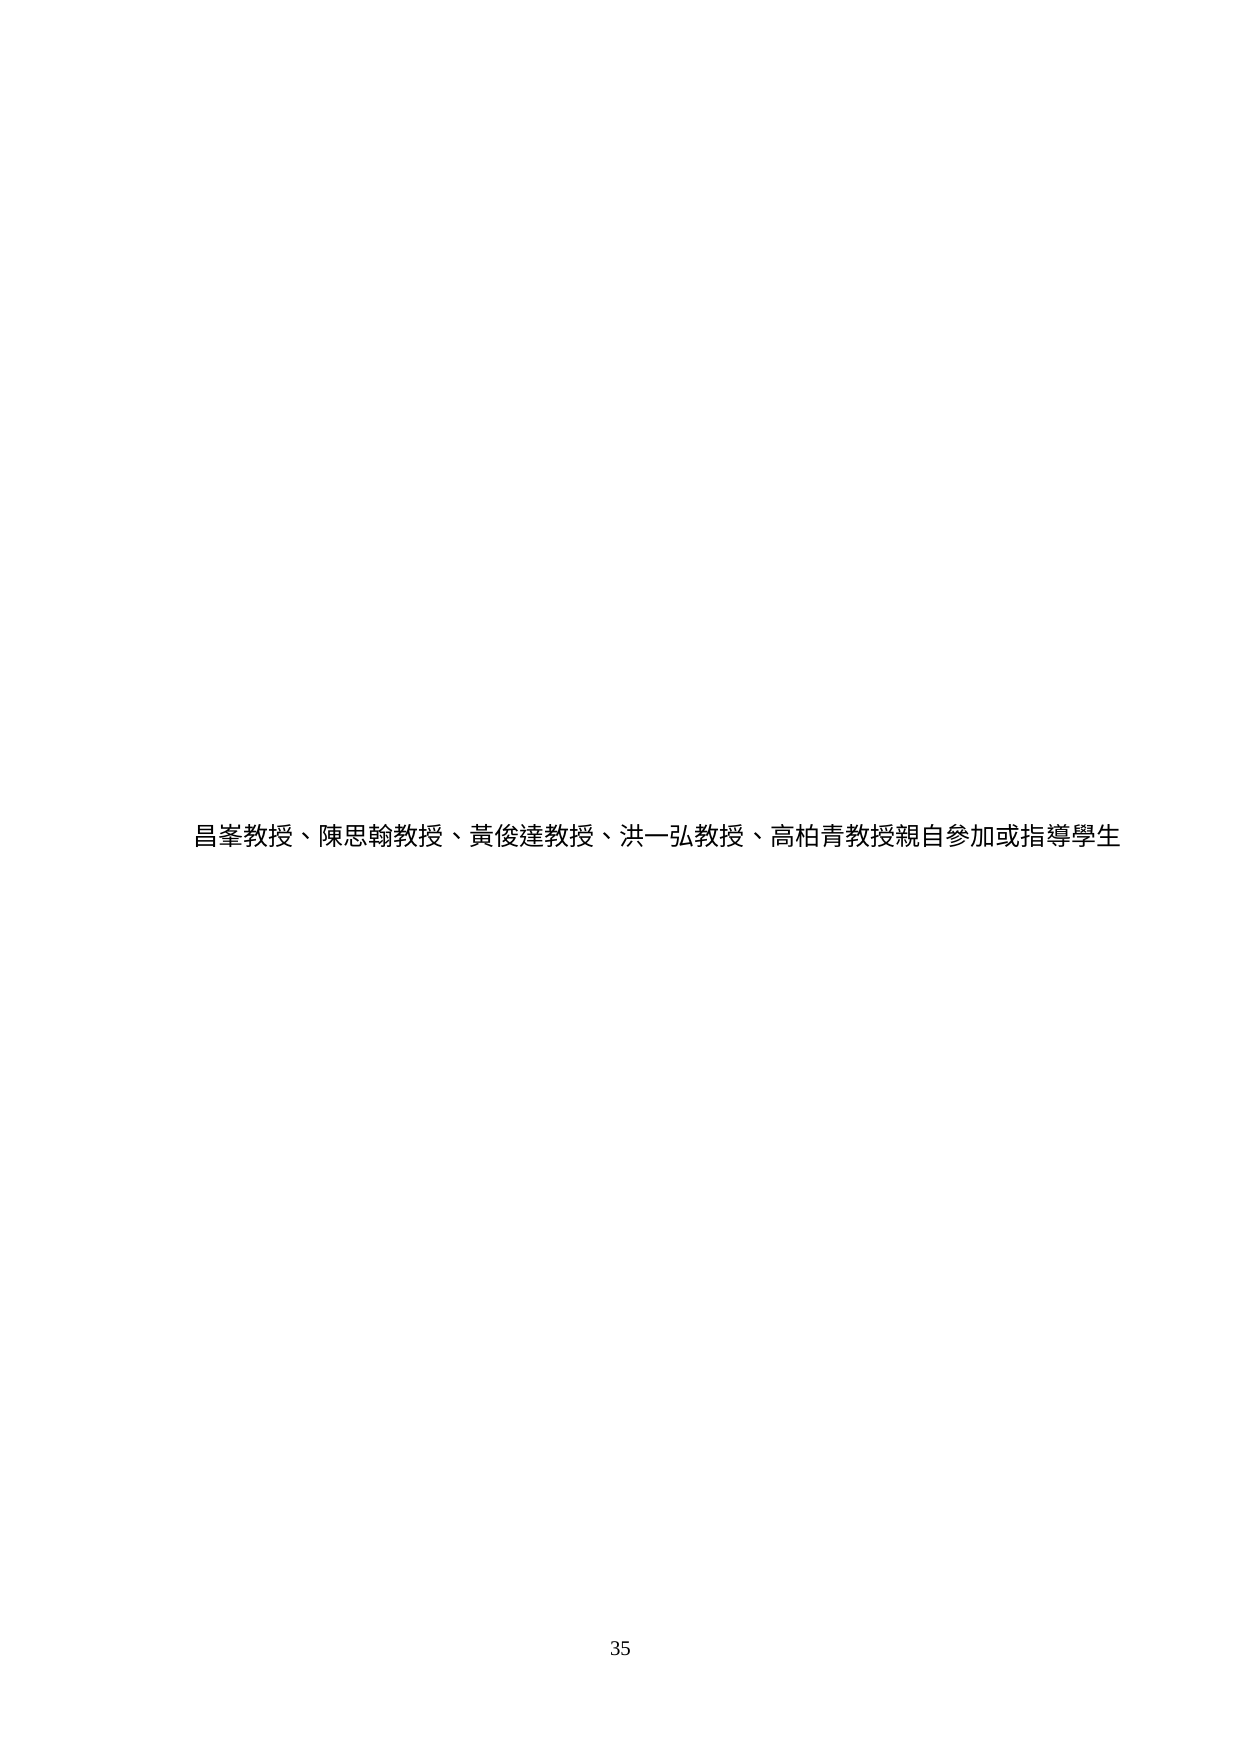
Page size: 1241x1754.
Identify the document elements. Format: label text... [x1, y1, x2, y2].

list 昌峯教授、陳思翰教授、黃俊達教授、洪一弘教授、高柏青教授親自參加或指導學生 [118, 816, 1122, 852]
